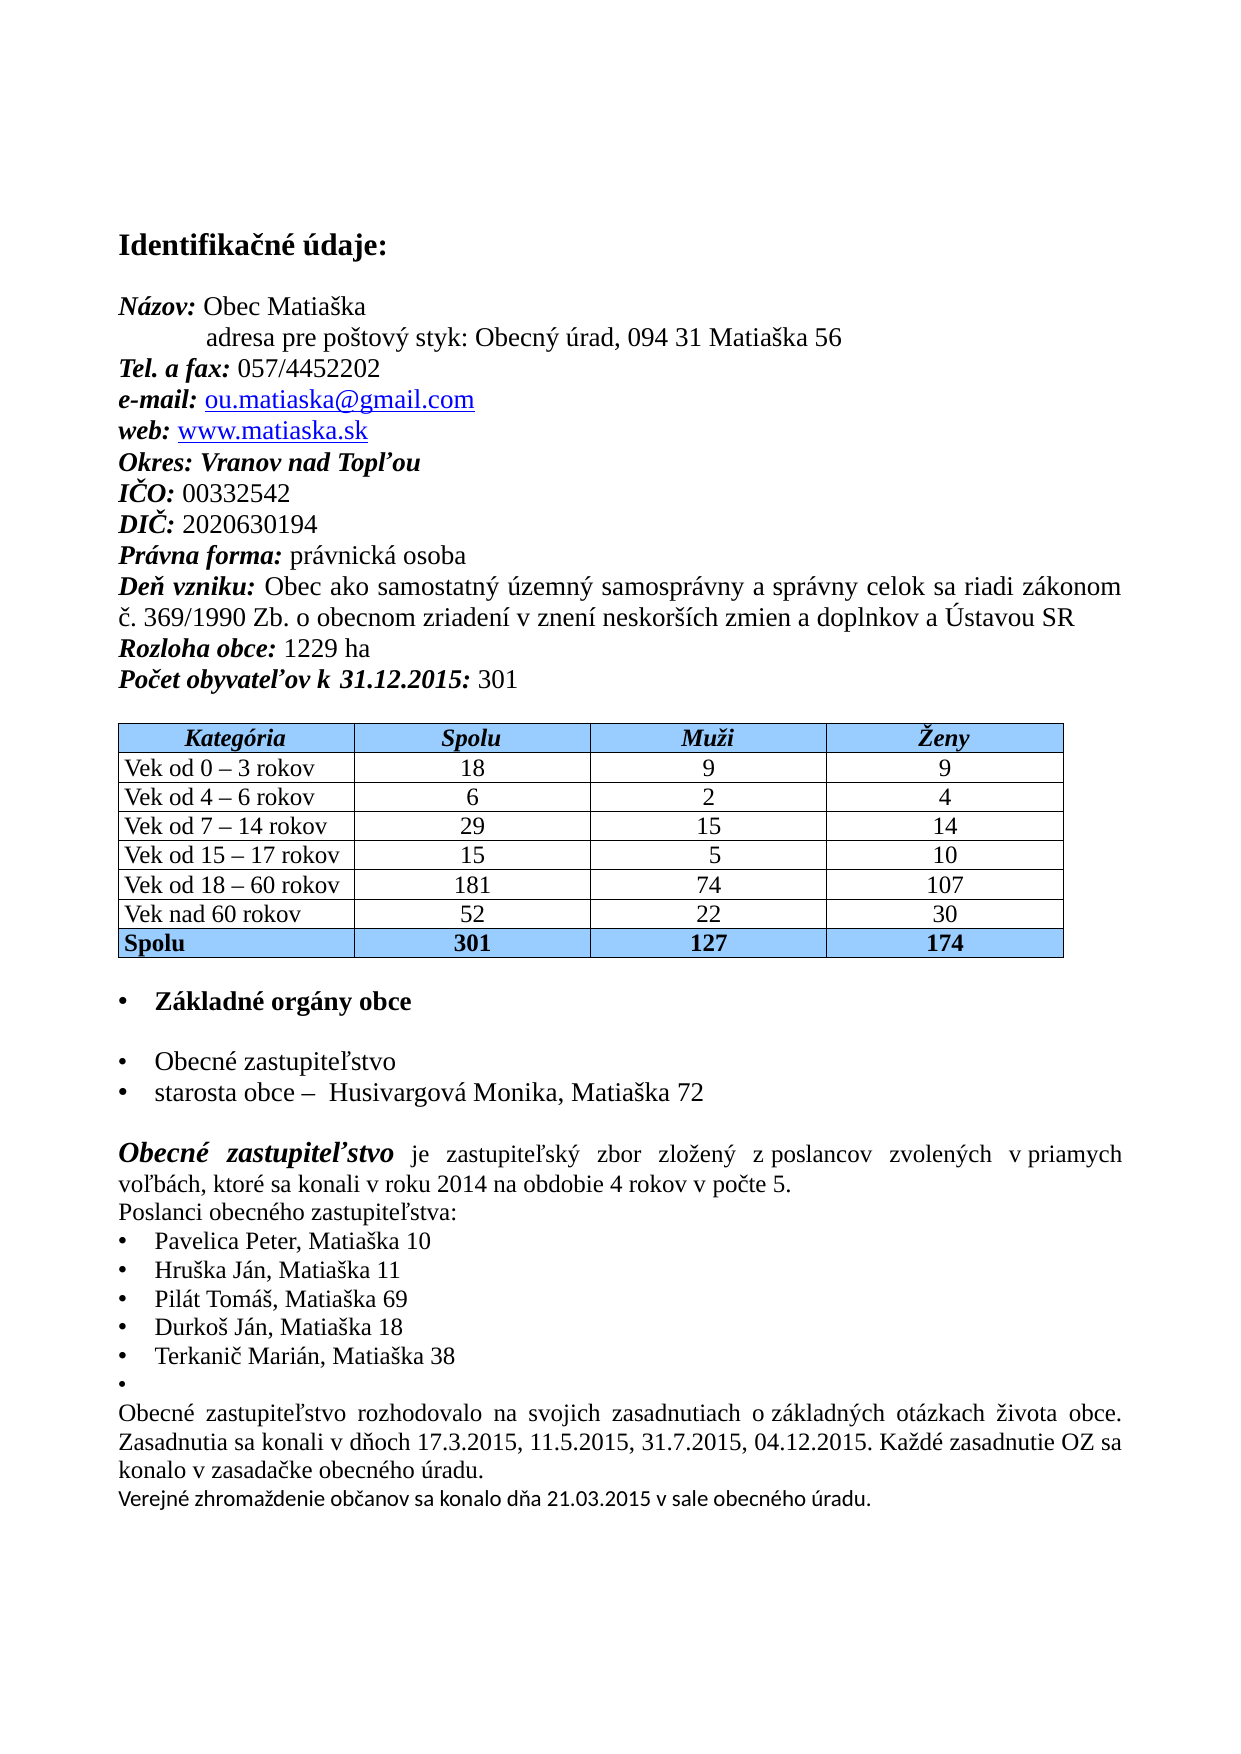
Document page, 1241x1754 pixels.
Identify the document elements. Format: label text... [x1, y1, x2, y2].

table_cell Vek od 7 – 14 rokov [119, 812, 354, 840]
table_cell 107 [827, 870, 1063, 898]
text Obecné zastupiteľstvo rozhodovalo na svojich zasadnutiach o základných otázkach života obce. Zasadnutia sa konali v dňoch 17.3.2015, 11.5.2015, 31.7.2015, 04.12.2015. Každé zasadnutie OZ sa konalo v zasadačke obecného úradu. [118, 1398, 1122, 1484]
text Rozloha obce: 1229 ha [118, 632, 1122, 664]
text Tel. a fax: 057/4452202 [118, 352, 1122, 383]
list Základné orgány obce [81, 986, 1122, 1017]
text Verejné zhromaždenie občanov sa konalo dňa 21.03.2015 v sale obecného úradu. [118, 1484, 1122, 1512]
text adresa pre poštový styk: Obecný úrad, 094 31 Matiaška 56 [118, 321, 1122, 352]
table_cell Vek nad 60 rokov [119, 900, 354, 928]
list Terkanič Marián, Matiaška 38 [81, 1341, 1122, 1370]
table_cell 127 [591, 929, 826, 957]
table_cell 10 [827, 841, 1063, 869]
text Obecné zastupiteľstvo je zastupiteľský zbor zložený z poslancov zvolených v priamych voľbách, ktoré sa konali v roku 2014 na obdobie 4 rokov v počte 5. [118, 1135, 1122, 1197]
table_cell 18 [355, 753, 590, 781]
table_header Kategória [119, 724, 354, 752]
list starosta obce – Husivargová Monika, Matiaška 72 [81, 1076, 1122, 1107]
table_cell 9 [827, 753, 1063, 781]
list Hruška Ján, Matiaška 11 [81, 1255, 1122, 1284]
table_cell 2 [591, 783, 826, 811]
table_cell 22 [591, 900, 826, 928]
table_cell 181 [355, 870, 590, 898]
table_cell 15 [591, 812, 826, 840]
table_cell Vek od 4 – 6 rokov [119, 783, 354, 811]
text Právna forma: právnická osoba [118, 539, 1122, 570]
table_cell 29 [355, 812, 590, 840]
list Pavelica Peter, Matiaška 10 [81, 1226, 1122, 1255]
text Názov: Obec Matiaška [118, 290, 1122, 321]
table_cell 15 [355, 841, 590, 869]
table_cell 301 [355, 929, 590, 957]
text Počet obyvateľov k 31.12.2015: 301 [118, 664, 1122, 695]
table_cell Spolu [119, 929, 354, 957]
text Okres: Vranov nad Topľou [118, 446, 1122, 477]
text e-mail: ou.matiaska@gmail.com [118, 383, 1122, 414]
table_cell Vek od 18 – 60 rokov [119, 870, 354, 898]
text IČO: 00332542 [118, 477, 1122, 508]
list Durkoš Ján, Matiaška 18 [81, 1312, 1122, 1341]
table_header Spolu [355, 724, 590, 752]
table_cell 74 [591, 870, 826, 898]
text web: www.matiaska.sk [118, 414, 1122, 446]
table_cell 6 [355, 783, 590, 811]
table_header Muži [591, 724, 826, 752]
text DIČ: 2020630194 [118, 508, 1122, 539]
list Pilát Tomáš, Matiaška 69 [81, 1284, 1122, 1312]
table_cell 5 [591, 841, 826, 869]
table_cell Vek od 15 – 17 rokov [119, 841, 354, 869]
table_cell 4 [827, 783, 1063, 811]
table_cell 14 [827, 812, 1063, 840]
text Poslanci obecného zastupiteľstva: [118, 1197, 1122, 1226]
list Obecné zastupiteľstvo [81, 1045, 1122, 1076]
table_header Ženy [827, 724, 1063, 752]
table_cell 52 [355, 900, 590, 928]
table_cell 9 [591, 753, 826, 781]
text Deň vzniku: Obec ako samostatný územný samosprávny a správny celok sa riadi zákonom č. 369/1990 Zb. o obecnom zriadení v znení neskorších zmien a doplnkov a Ústavou SR [118, 570, 1122, 632]
table_cell 174 [827, 929, 1063, 957]
table_cell 30 [827, 900, 1063, 928]
table_cell Vek od 0 – 3 rokov [119, 753, 354, 781]
text Identifikačné údaje: [118, 226, 1122, 262]
